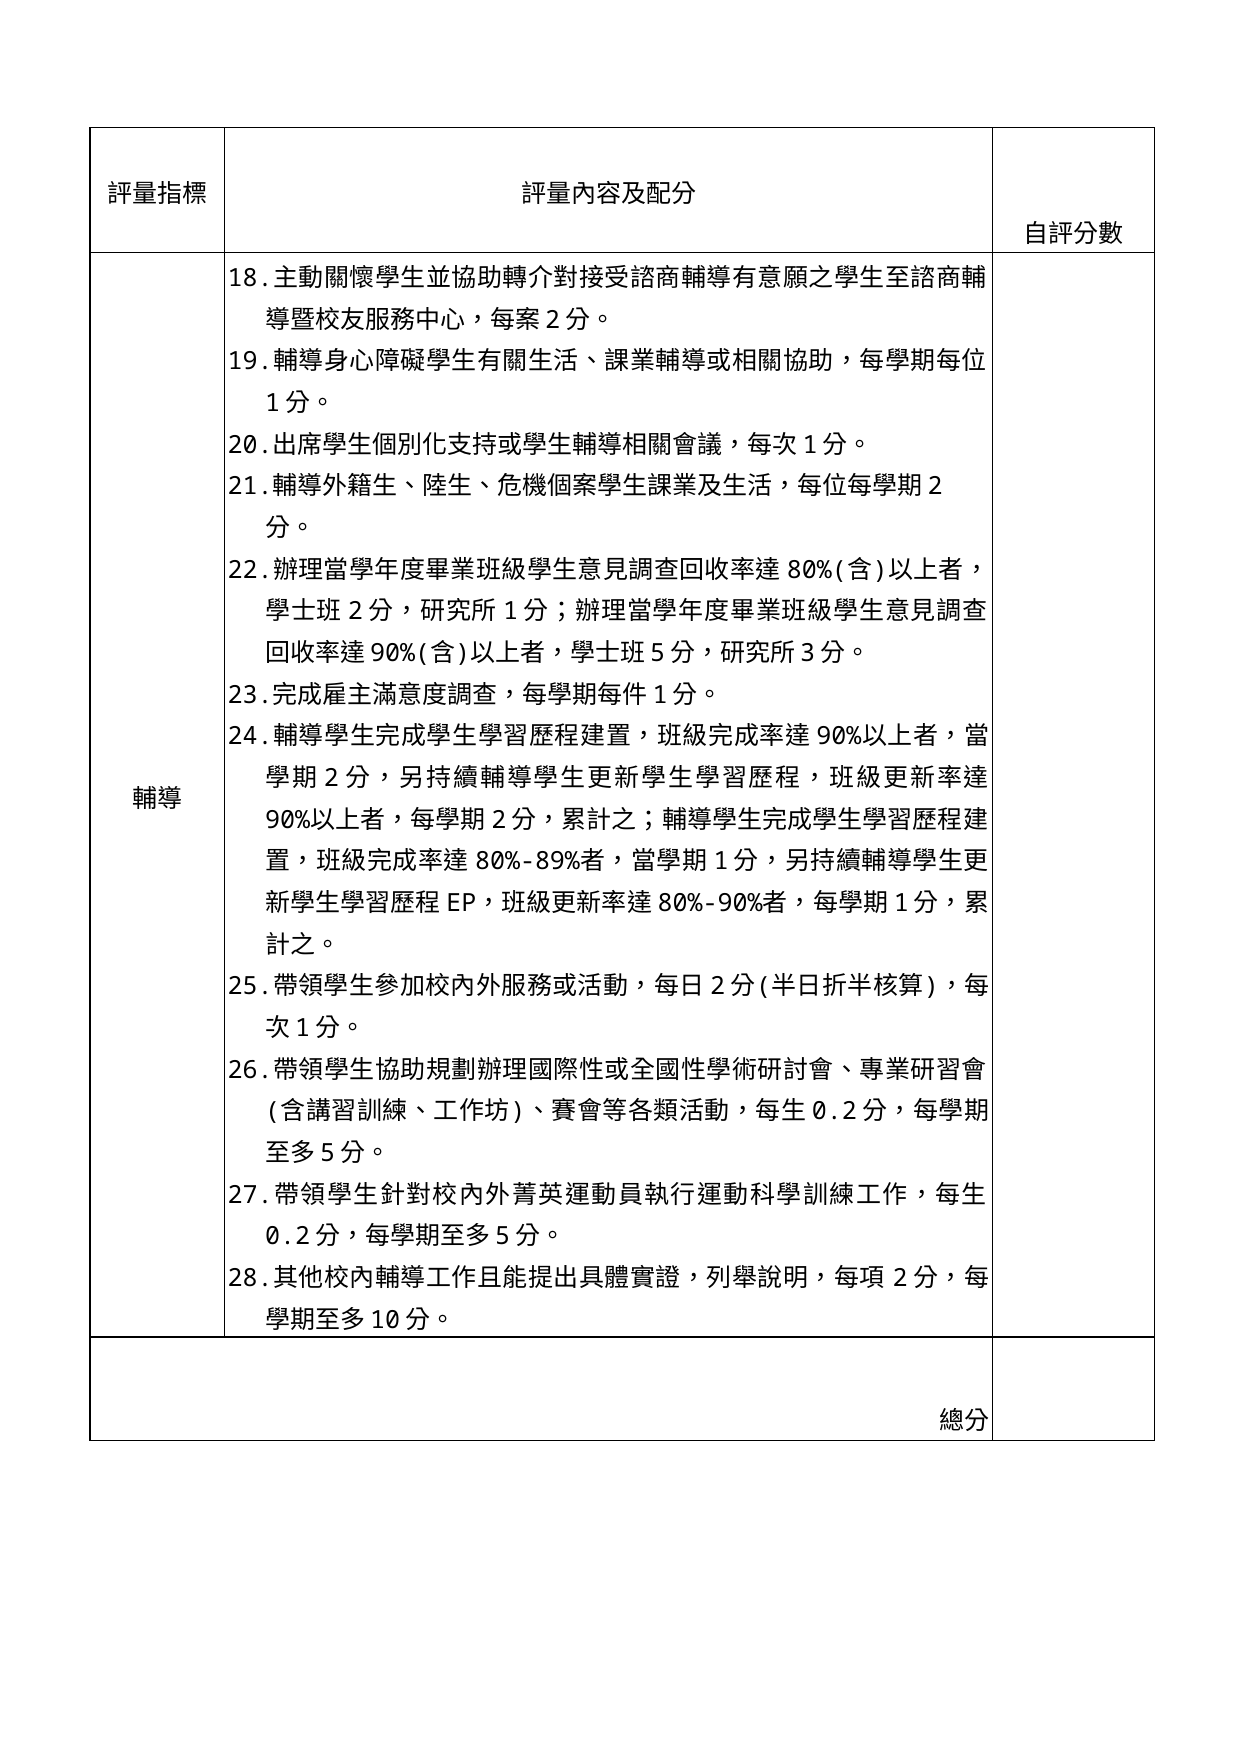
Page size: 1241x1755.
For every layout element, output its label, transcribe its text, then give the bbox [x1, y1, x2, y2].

table_header 評量指標 [91, 128, 224, 252]
table_cell 18.主動關懷學生並協助轉介對接受諮商輔導有意願之學生至諮商輔導暨校友服務中心，每案2分。 19.輔導身心障礙學生有關生活、課業輔導或相關協助，每學期每位1分。 20.出席學生個別化支持或學生輔導相關會議，每次1分。 21.輔導外籍生、陸生、危機個案學生課業及生活，每位每學期2分。 22.辦理當學年度畢業班級學生意見調查回收率達80%(含)以上者，學士班2分，研究所1分；辦理當學年度畢業班級學生意見調查回收率達90%(含)以上者，學士班5分，研究所3分。 23.完成雇主滿意度調查，每學期每件1分。 24.輔導學生完成學生學習歷程建置，班級完成率達90%以上者，當學期2分，另持續輔導學生更新學生學習歷程，班級更新率達90%以上者，每學期2分，累計之；輔導學生完成學生學習歷程建置，班級完成率達80%-89%者，當學期1分，另持續輔導學生更新學生學習歷程EP，班級更新率達80%-90%者，每學期1分，累計之。 25.帶領學生參加校內外服務或活動，每日2分(半日折半核算)，每次1分。 26.帶領學生協助規劃辦理國際性或全國性學術研討會、專業研習會(含講習訓練、工作坊)、賽會等各類活動，每生0.2分，每學期至多5分。 27.帶領學生針對校內外菁英運動員執行運動科學訓練工作，每生0.2分，每學期至多5分。 28.其他校內輔導工作且能提出具體實證，列舉說明，每項2分，每學期至多10分。 [225, 253, 992, 1336]
table_cell 輔導 [91, 253, 224, 1336]
table_cell 總分 [91, 1338, 992, 1439]
table_header 評量內容及配分 [225, 128, 992, 252]
table_header 自評分數 [993, 128, 1154, 252]
table_cell [993, 1338, 1154, 1439]
table_cell [993, 253, 1154, 1336]
